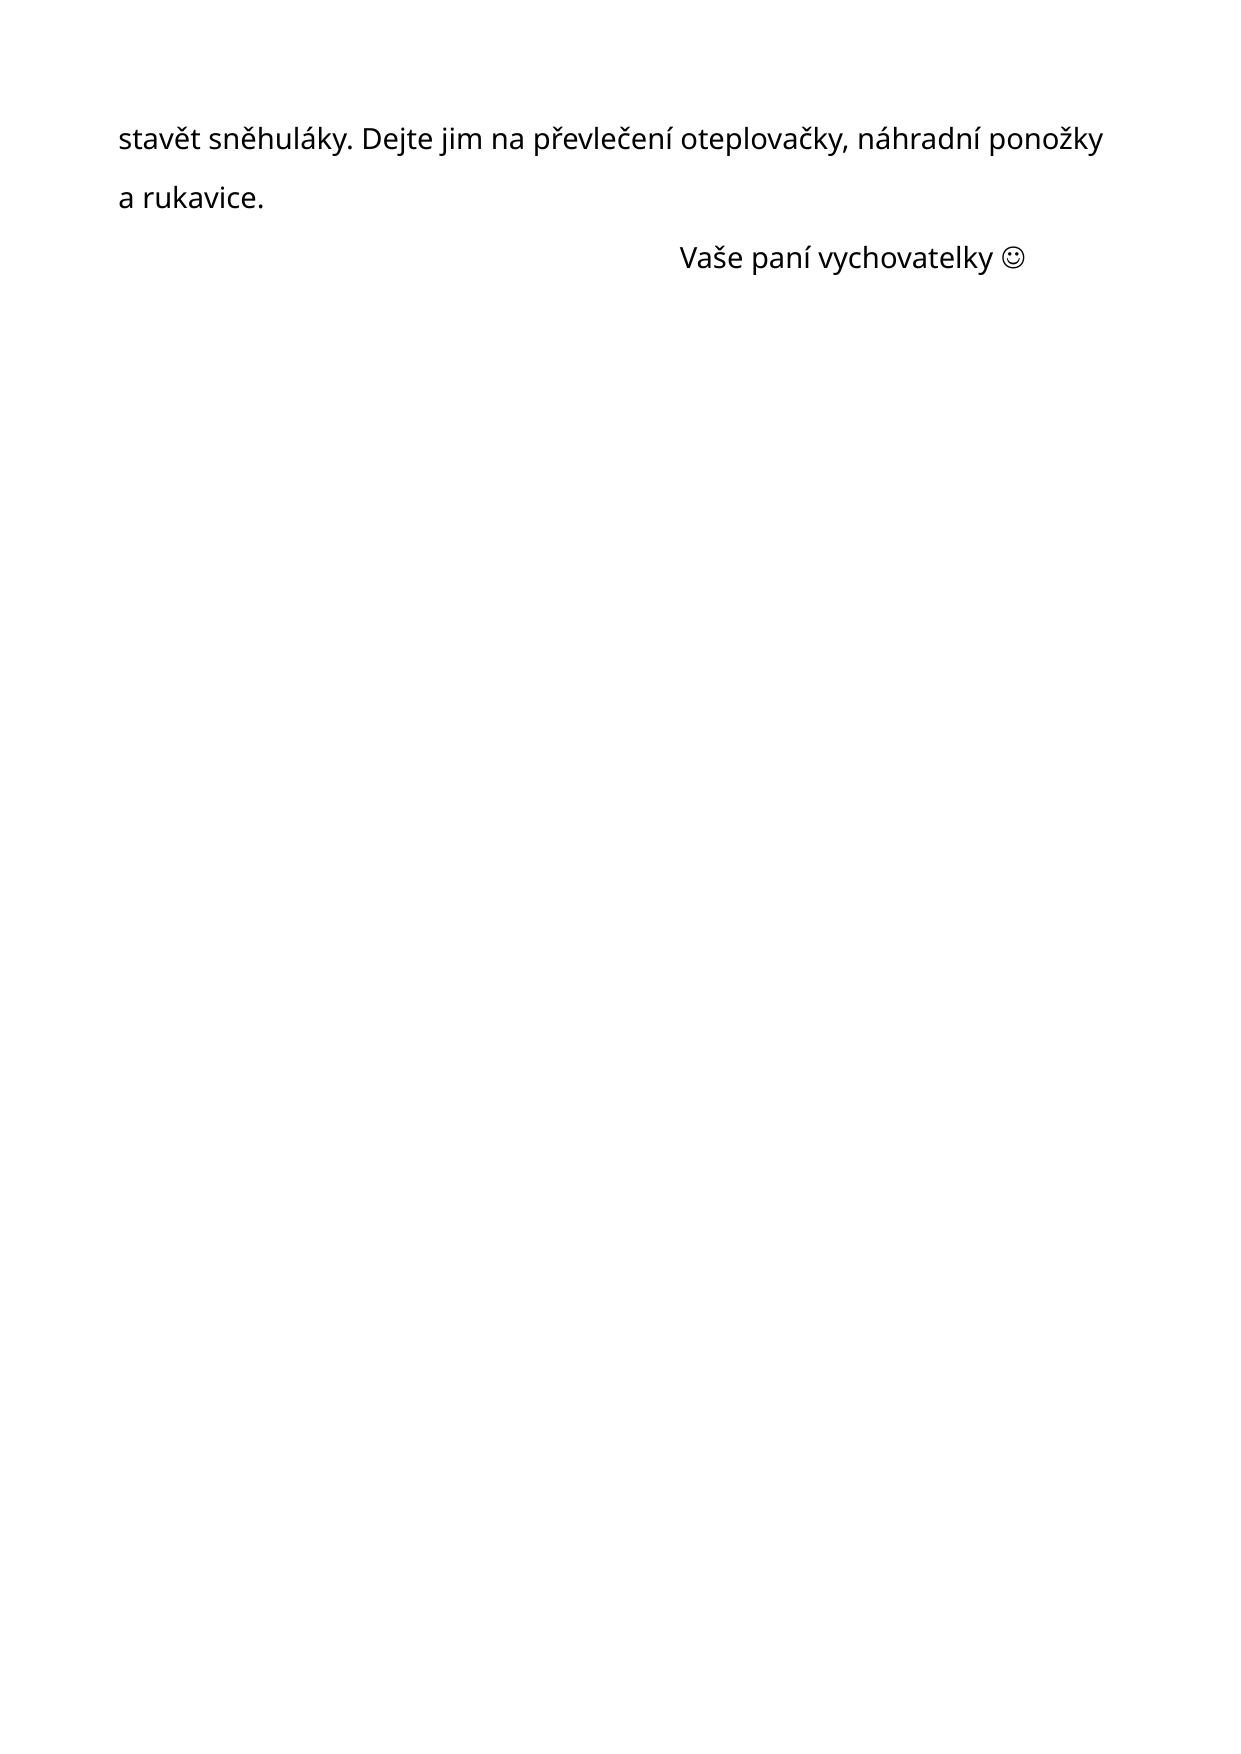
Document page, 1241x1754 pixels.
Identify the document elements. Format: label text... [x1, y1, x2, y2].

text Vaše paní vychovatelky  [118, 237, 1122, 277]
text stavět sněhuláky. Dejte jim na převlečení oteplovačky, náhradní ponožky a rukavice. [118, 118, 1122, 217]
